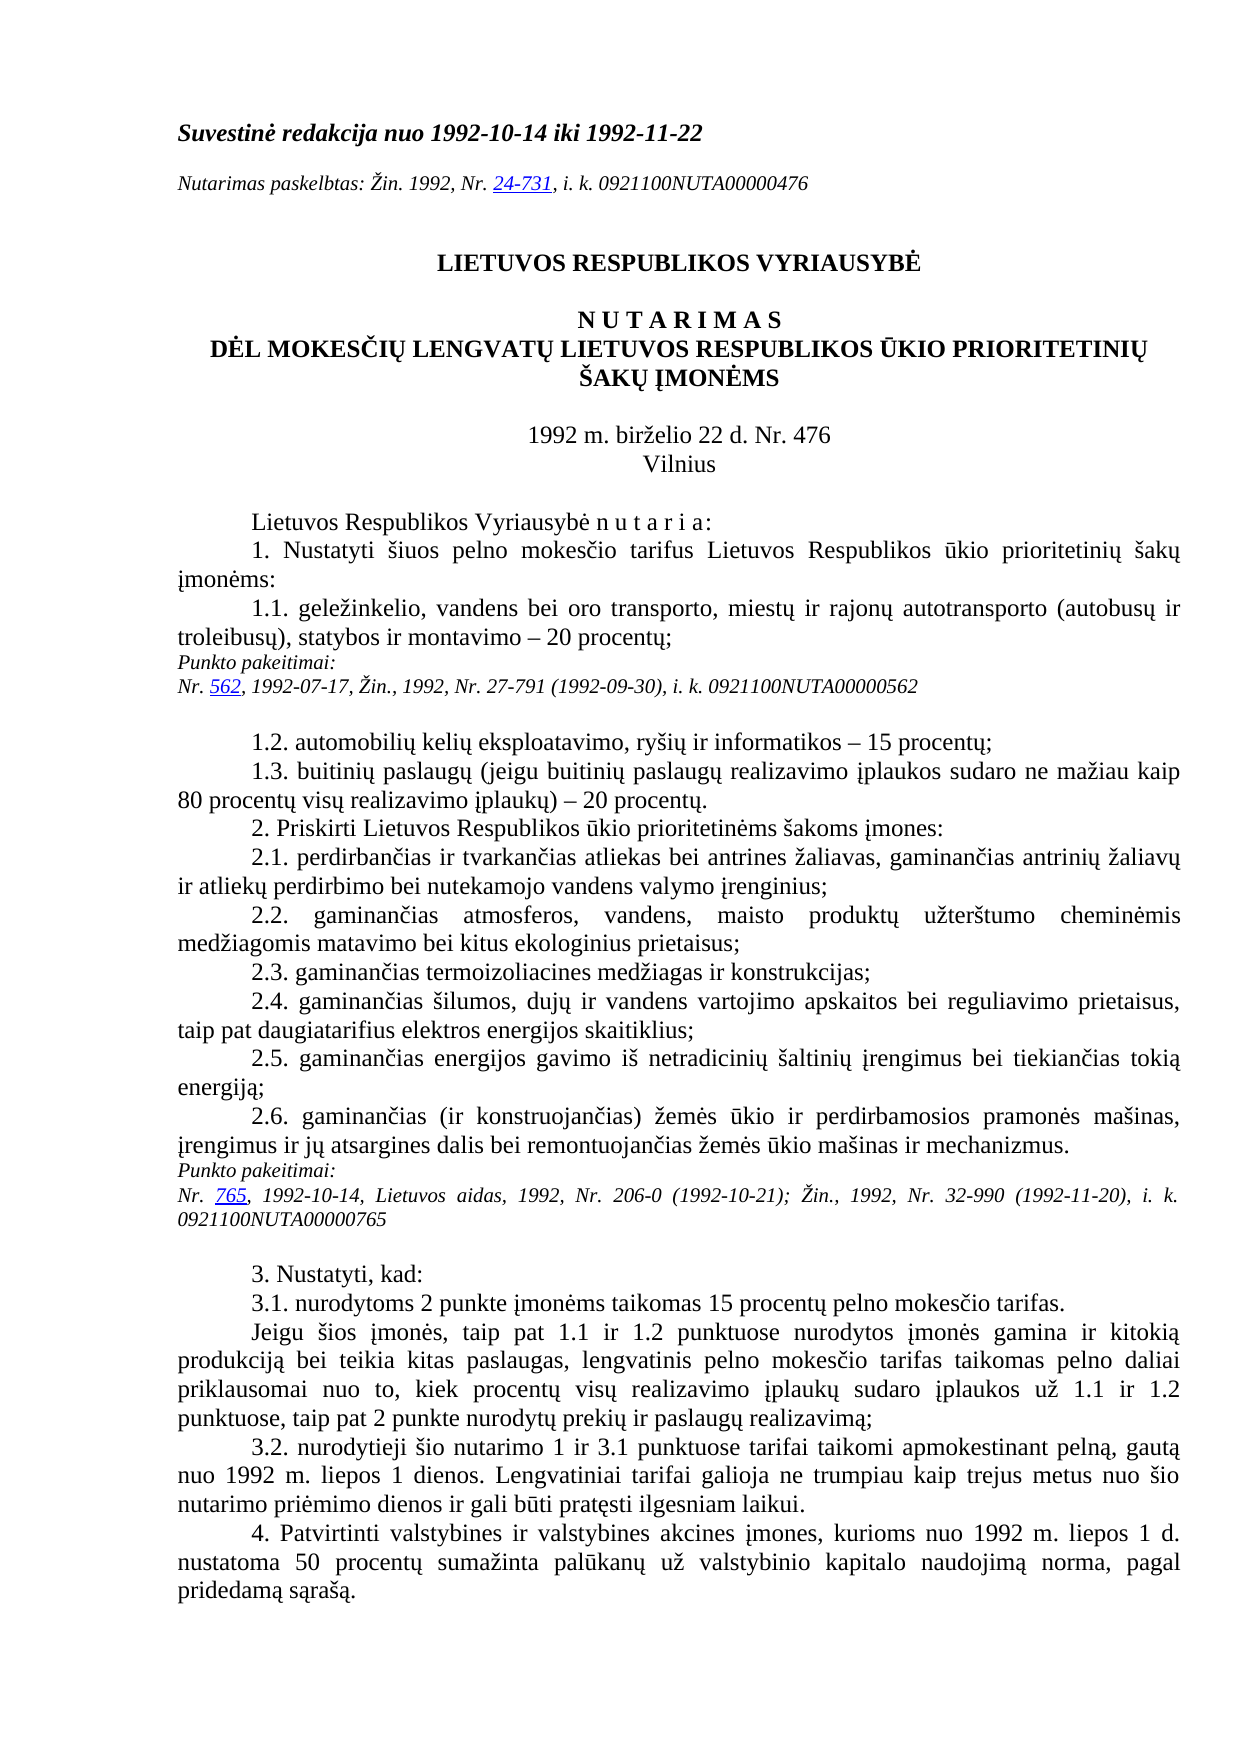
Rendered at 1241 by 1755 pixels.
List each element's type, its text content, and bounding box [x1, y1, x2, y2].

text LIETUVOS RESPUBLIKOS VYRIAUSYBĖ [177, 248, 1181, 277]
text Punkto pakeitimai: [177, 650, 1181, 674]
text 1.3. buitinių paslaugų (jeigu buitinių paslaugų realizavimo įplaukos sudaro ne mažiau kaip 80 procentų visų realizavimo įplaukų) – 20 procentų. [177, 756, 1181, 813]
text 1. Nustatyti šiuos pelno mokesčio tarifus Lietuvos Respublikos ūkio prioritetinių šakų įmonėms: [177, 535, 1181, 593]
text 2.2. gaminančias atmosferos, vandens, maisto produktų užterštumo cheminėmis medžiagomis matavimo bei kitus ekologinius prietaisus; [177, 900, 1181, 957]
text 3. Nustatyti, kad: [177, 1259, 1181, 1288]
text 4. Patvirtinti valstybines ir valstybines akcines įmones, kurioms nuo 1992 m. liepos 1 d. nustatoma 50 procentų sumažinta palūkanų už valstybinio kapitalo naudojimą norma, pagal pridedamą sąrašą. [177, 1518, 1181, 1604]
text Punkto pakeitimai: [177, 1158, 1181, 1182]
text N U T A R I M A S [177, 305, 1181, 334]
text 2.3. gaminančias termoizoliacines medžiagas ir konstrukcijas; [177, 957, 1181, 986]
text 3.1. nurodytoms 2 punkte įmonėms taikomas 15 procentų pelno mokesčio tarifas. [177, 1288, 1181, 1317]
text DĖL MOKESČIŲ LENGVATŲ LIETUVOS RESPUBLIKOS ŪKIO PRIORITETINIŲ ŠAKŲ ĮMONĖMS [177, 334, 1181, 392]
text 2.5. gaminančias energijos gavimo iš netradicinių šaltinių įrengimus bei tiekiančias tokią energiją; [177, 1043, 1181, 1101]
text Nutarimas paskelbtas: Žin. 1992, Nr. 24-731, i. k. 0921100NUTA00000476 [177, 171, 1181, 195]
text 2.1. perdirbančias ir tvarkančias atliekas bei antrines žaliavas, gaminančias antrinių žaliavų ir atliekų perdirbimo bei nutekamojo vandens valymo įrenginius; [177, 842, 1181, 900]
text 2. Priskirti Lietuvos Respublikos ūkio prioritetinėms šakoms įmones: [177, 813, 1181, 842]
text 1.1. geležinkelio, vandens bei oro transporto, miestų ir rajonų autotransporto (autobusų ir troleibusų), statybos ir montavimo – 20 procentų; [177, 593, 1181, 650]
text 3.2. nurodytieji šio nutarimo 1 ir 3.1 punktuose tarifai taikomi apmokestinant pelną, gautą nuo 1992 m. liepos 1 dienos. Lengvatiniai tarifai galioja ne trumpiau kaip trejus metus nuo šio nutarimo priėmimo dienos ir gali būti pratęsti ilgesniam laikui. [177, 1432, 1181, 1518]
text 1.2. automobilių kelių eksploatavimo, ryšių ir informatikos – 15 procentų; [177, 727, 1181, 756]
text Nr. 562, 1992-07-17, Žin., 1992, Nr. 27-791 (1992-09-30), i. k. 0921100NUTA00000562 [177, 674, 1181, 698]
text 2.6. gaminančias (ir konstruojančias) žemės ūkio ir perdirbamosios pramonės mašinas, įrengimus ir jų atsargines dalis bei remontuojančias žemės ūkio mašinas ir mechanizmus. [177, 1101, 1181, 1158]
text 2.4. gaminančias šilumos, dujų ir vandens vartojimo apskaitos bei reguliavimo prietaisus, taip pat daugiatarifius elektros energijos skaitiklius; [177, 986, 1181, 1043]
text Suvestinė redakcija nuo 1992-10-14 iki 1992-11-22 [177, 118, 1181, 147]
text Jeigu šios įmonės, taip pat 1.1 ir 1.2 punktuose nurodytos įmonės gamina ir kitokią produkciją bei teikia kitas paslaugas, lengvatinis pelno mokesčio tarifas taikomas pelno daliai priklausomai nuo to, kiek procentų visų realizavimo įplaukų sudaro įplaukos už 1.1 ir 1.2 punktuose, taip pat 2 punkte nurodytų prekių ir paslaugų realizavimą; [177, 1317, 1181, 1432]
text Nr. 765, 1992-10-14, Lietuvos aidas, 1992, Nr. 206-0 (1992-10-21); Žin., 1992, Nr. 32-990 (1992-11-20), i. k. 0921100NUTA00000765 [177, 1182, 1181, 1231]
text Vilnius [177, 449, 1181, 478]
text 1992 m. birželio 22 d. Nr. 476 [177, 420, 1181, 449]
text Lietuvos Respublikos Vyriausybė nutaria: [177, 507, 1181, 535]
